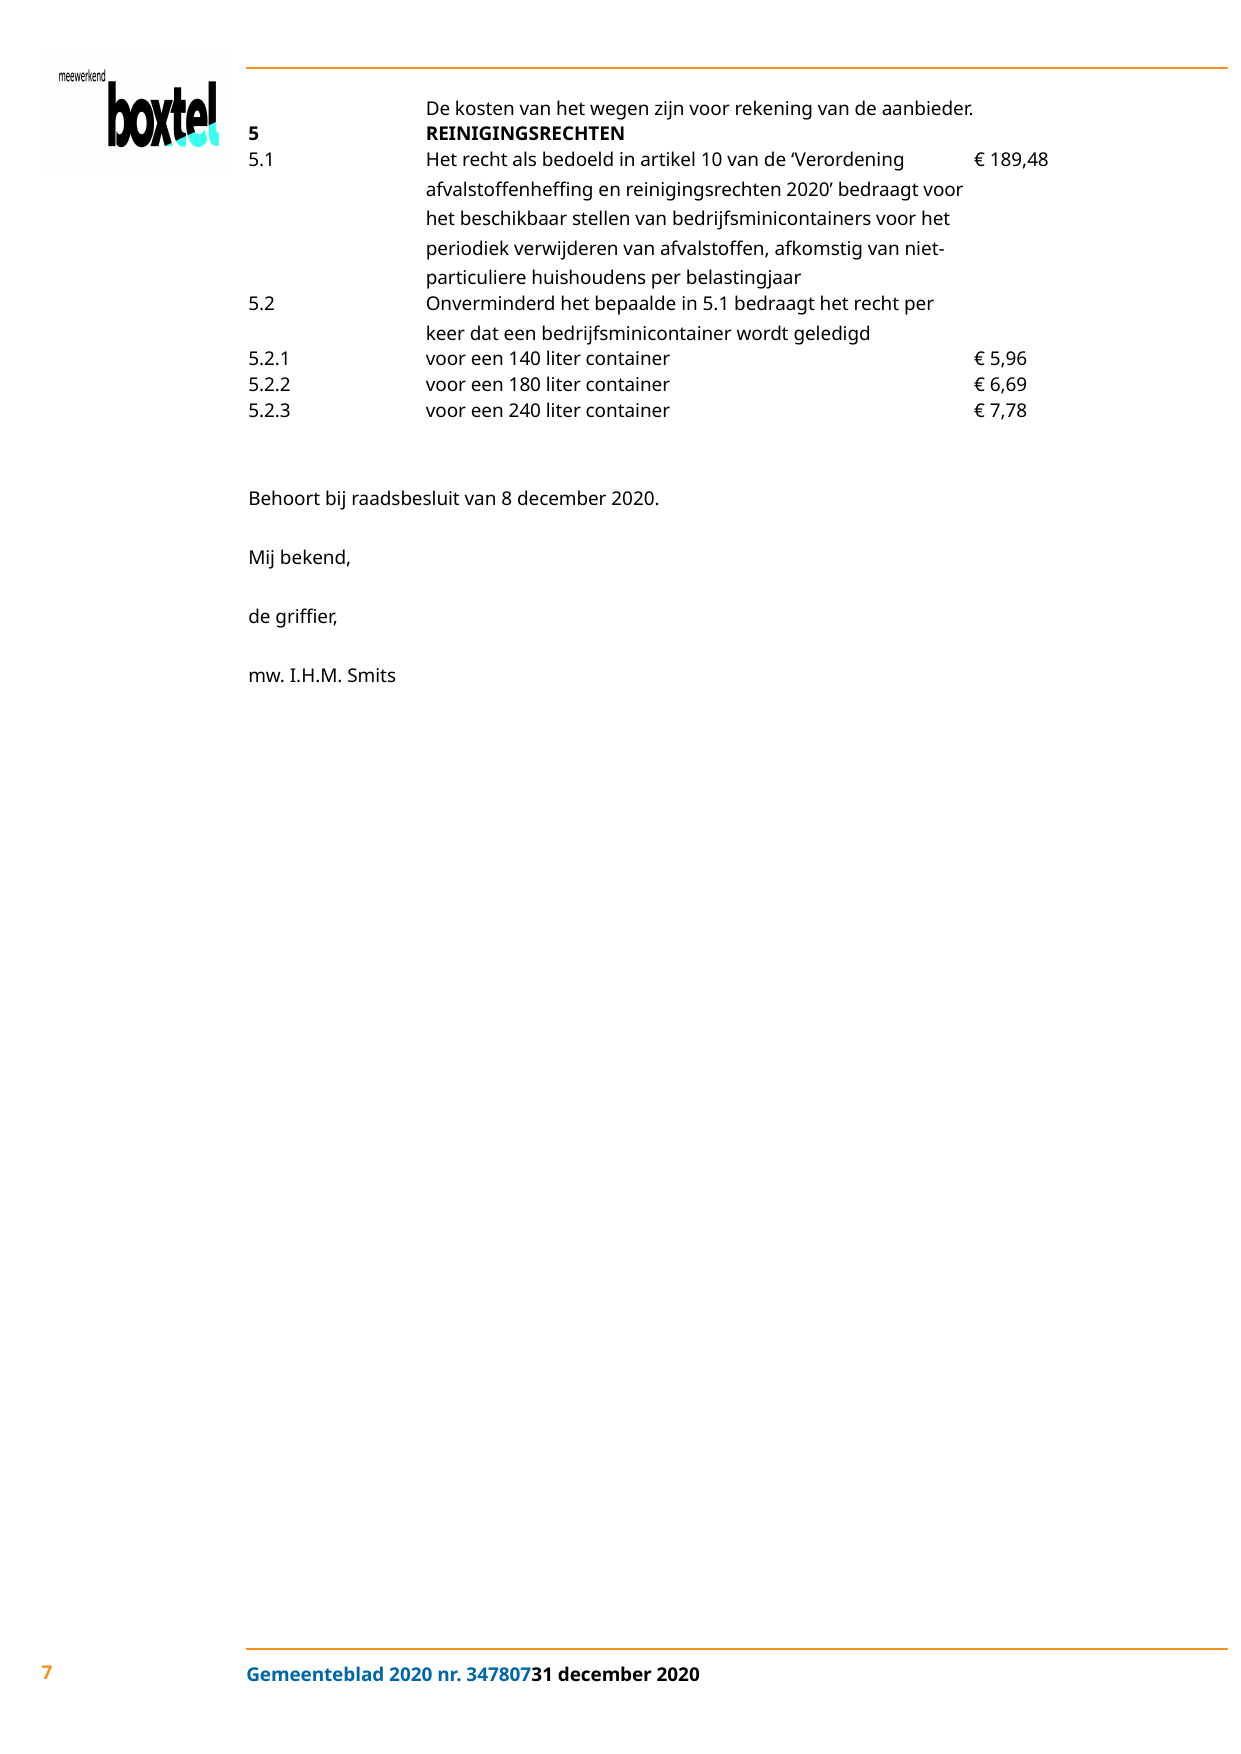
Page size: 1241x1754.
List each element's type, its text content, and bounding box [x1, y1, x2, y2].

table_cell Het recht als bedoeld in artikel 10 van de ‘Verordening afvalstoffenheffing en reinigingsrechten 2020’ bedraagt voor het beschikbaar stellen van bedrijfsminicontainers voor het periodiek verwijderen van afvalstoffen, afkomstig van niet-particuliere huishoudens per belastingjaar [426, 146, 974, 290]
table_cell € 6,69 [974, 371, 1152, 397]
text Mij bekend, [248, 544, 1152, 570]
table_cell 5.2.2 [248, 371, 426, 397]
table_cell [974, 290, 1152, 346]
table_cell De kosten van het wegen zijn voor rekening van de aanbieder. [426, 95, 974, 121]
picture [41, 47, 231, 172]
table_cell 5 [248, 121, 426, 146]
table_cell [974, 121, 1152, 146]
table_cell € 7,78 [974, 397, 1152, 423]
table_cell 5.2.1 [248, 346, 426, 371]
table_cell [248, 95, 426, 121]
table_cell REINIGINGSRECHTEN [426, 121, 974, 146]
text mw. I.H.M. Smits [248, 663, 1152, 688]
table_cell € 189,48 [974, 146, 1152, 290]
table_cell voor een 240 liter container [426, 397, 974, 423]
table_cell Onverminderd het bepaalde in 5.1 bedraagt het recht per keer dat een bedrijfsminicontainer wordt geledigd [426, 290, 974, 346]
table_cell voor een 140 liter container [426, 346, 974, 371]
table_cell [974, 95, 1152, 121]
table_cell 5.2.3 [248, 397, 426, 423]
table_cell voor een 180 liter container [426, 371, 974, 397]
text Behoort bij raadsbesluit van 8 december 2020. [248, 485, 1152, 511]
table_cell 5.1 [248, 146, 426, 290]
table_cell 5.2 [248, 290, 426, 346]
text de griffier, [248, 603, 1152, 629]
table_cell € 5,96 [974, 346, 1152, 371]
